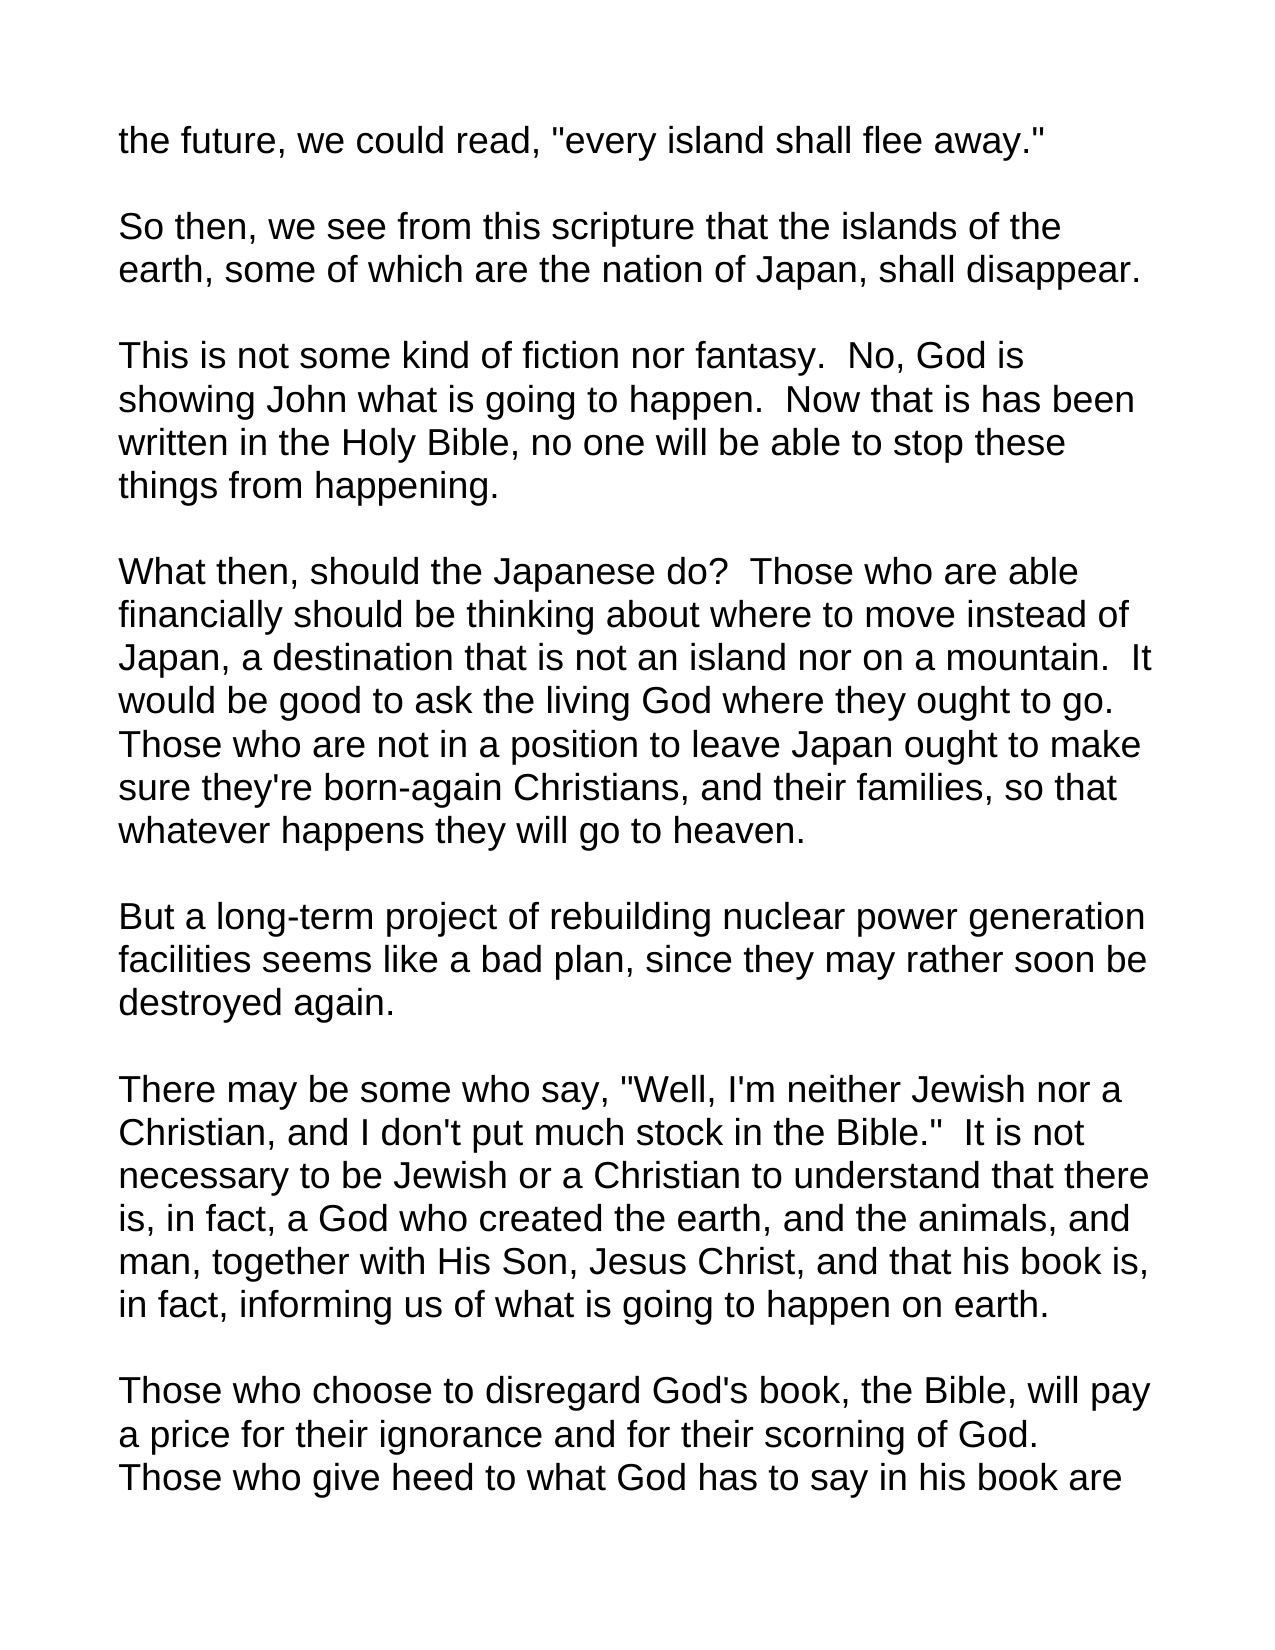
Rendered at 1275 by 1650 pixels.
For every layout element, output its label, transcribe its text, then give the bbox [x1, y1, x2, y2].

text There may be some who say, "Well, I'm neither Jewish nor a Christian, and I don't put much stock in the Bible." It is not necessary to be Jewish or a Christian to understand that there is, in fact, a God who created the earth, and the animals, and man, together with His Son, Jesus Christ, and that his book is, in fact, informing us of what is going to happen on earth. [118, 1067, 1157, 1326]
text the future, we could read, "every island shall flee away." [118, 118, 1157, 161]
text Those who choose to disregard God's book, the Bible, will pay a price for their ignorance and for their scorning of God. Those who give heed to what God has to say in his book are [118, 1369, 1157, 1498]
text This is not some kind of fiction nor fantasy. No, God is showing John what is going to happen. Now that is has been written in the Holy Bible, no one will be able to stop these things from happening. [118, 334, 1157, 506]
text But a long-term project of rebuilding nuclear power generation facilities seems like a bad plan, since they may rather soon be destroyed again. [118, 894, 1157, 1024]
text So then, we see from this scripture that the islands of the earth, some of which are the nation of Japan, shall disappear. [118, 204, 1157, 291]
text What then, should the Japanese do? Those who are able financially should be thinking about where to move instead of Japan, a destination that is not an island nor on a mountain. It would be good to ask the living God where they ought to go. Those who are not in a position to leave Japan ought to make sure they're born-again Christians, and their families, so that whatever happens they will go to heaven. [118, 549, 1157, 851]
